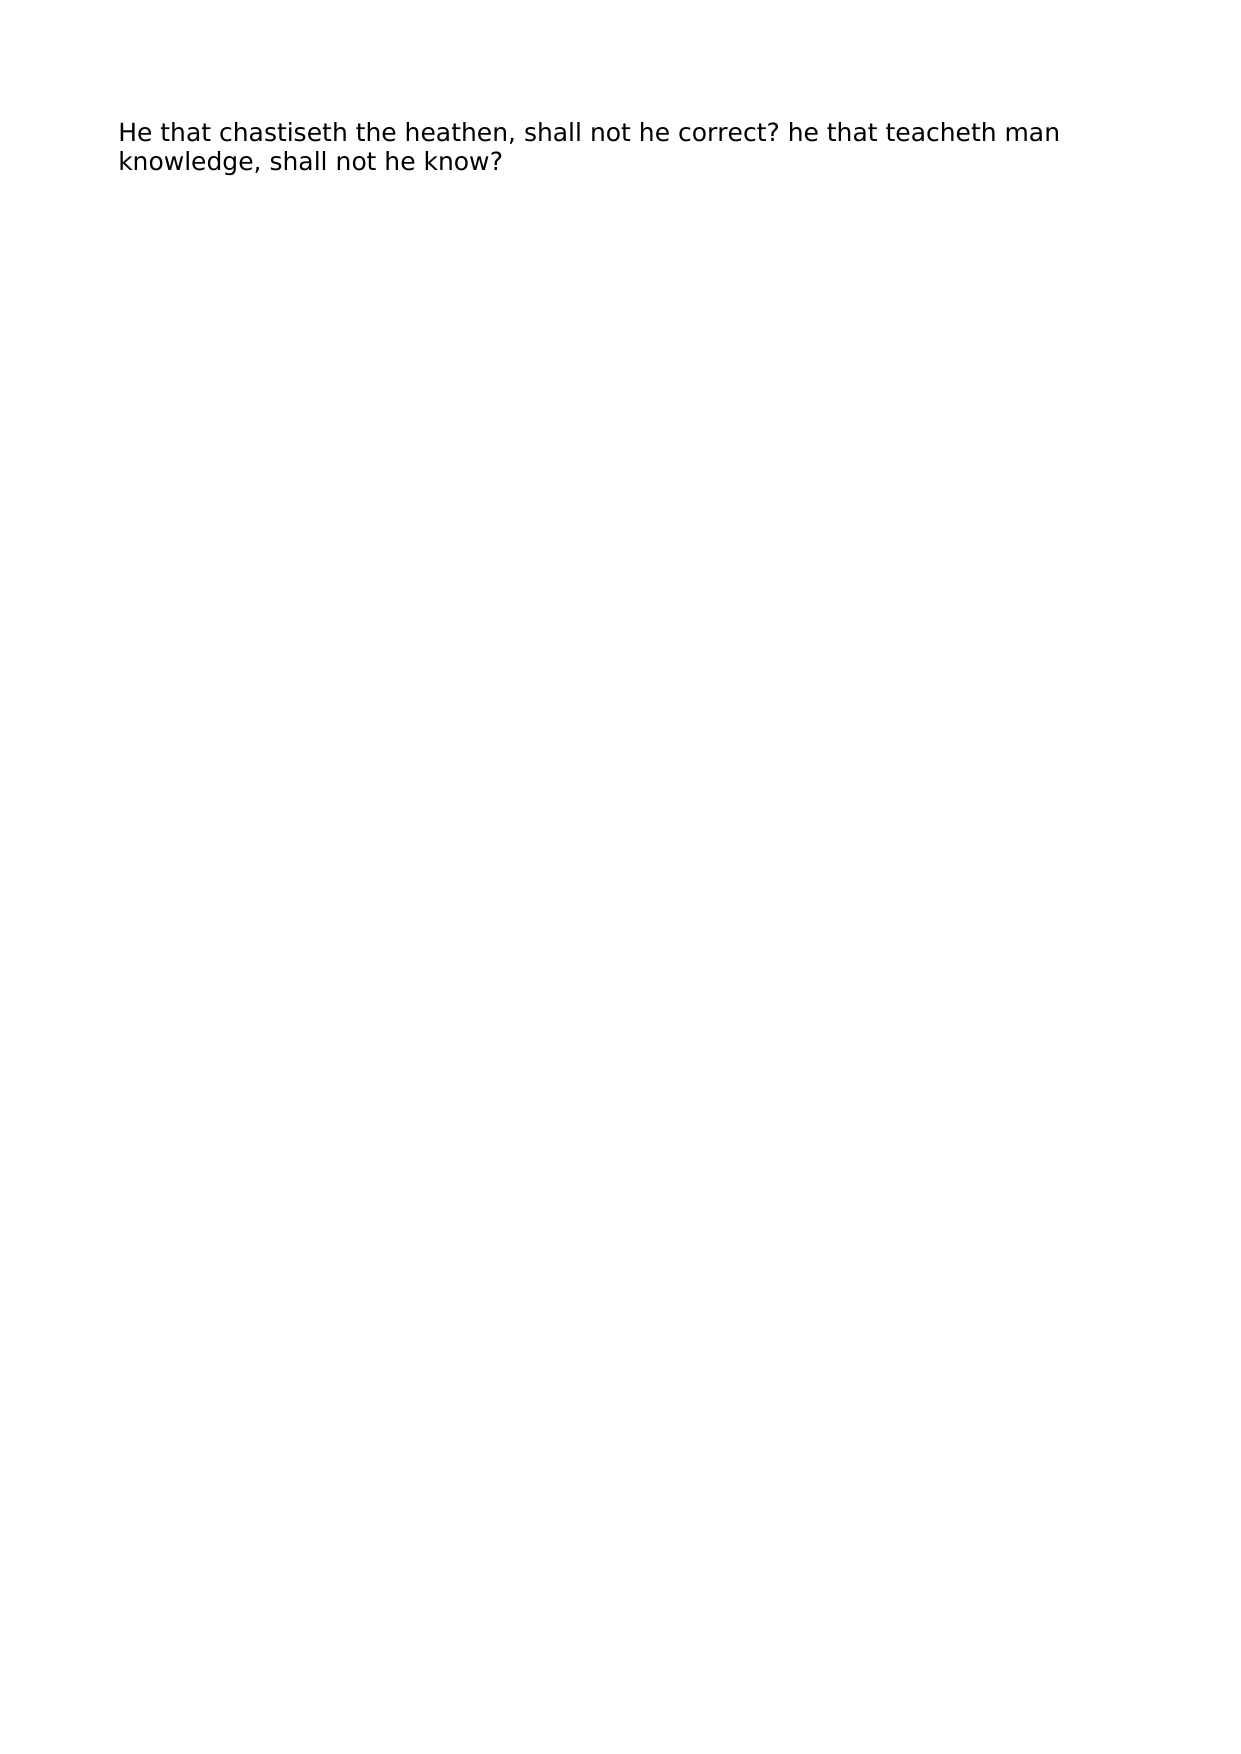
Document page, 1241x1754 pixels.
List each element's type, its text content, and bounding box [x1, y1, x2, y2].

text He that chastiseth the heathen, shall not he correct? he that teacheth man knowledge, shall not he know? [118, 118, 1122, 176]
